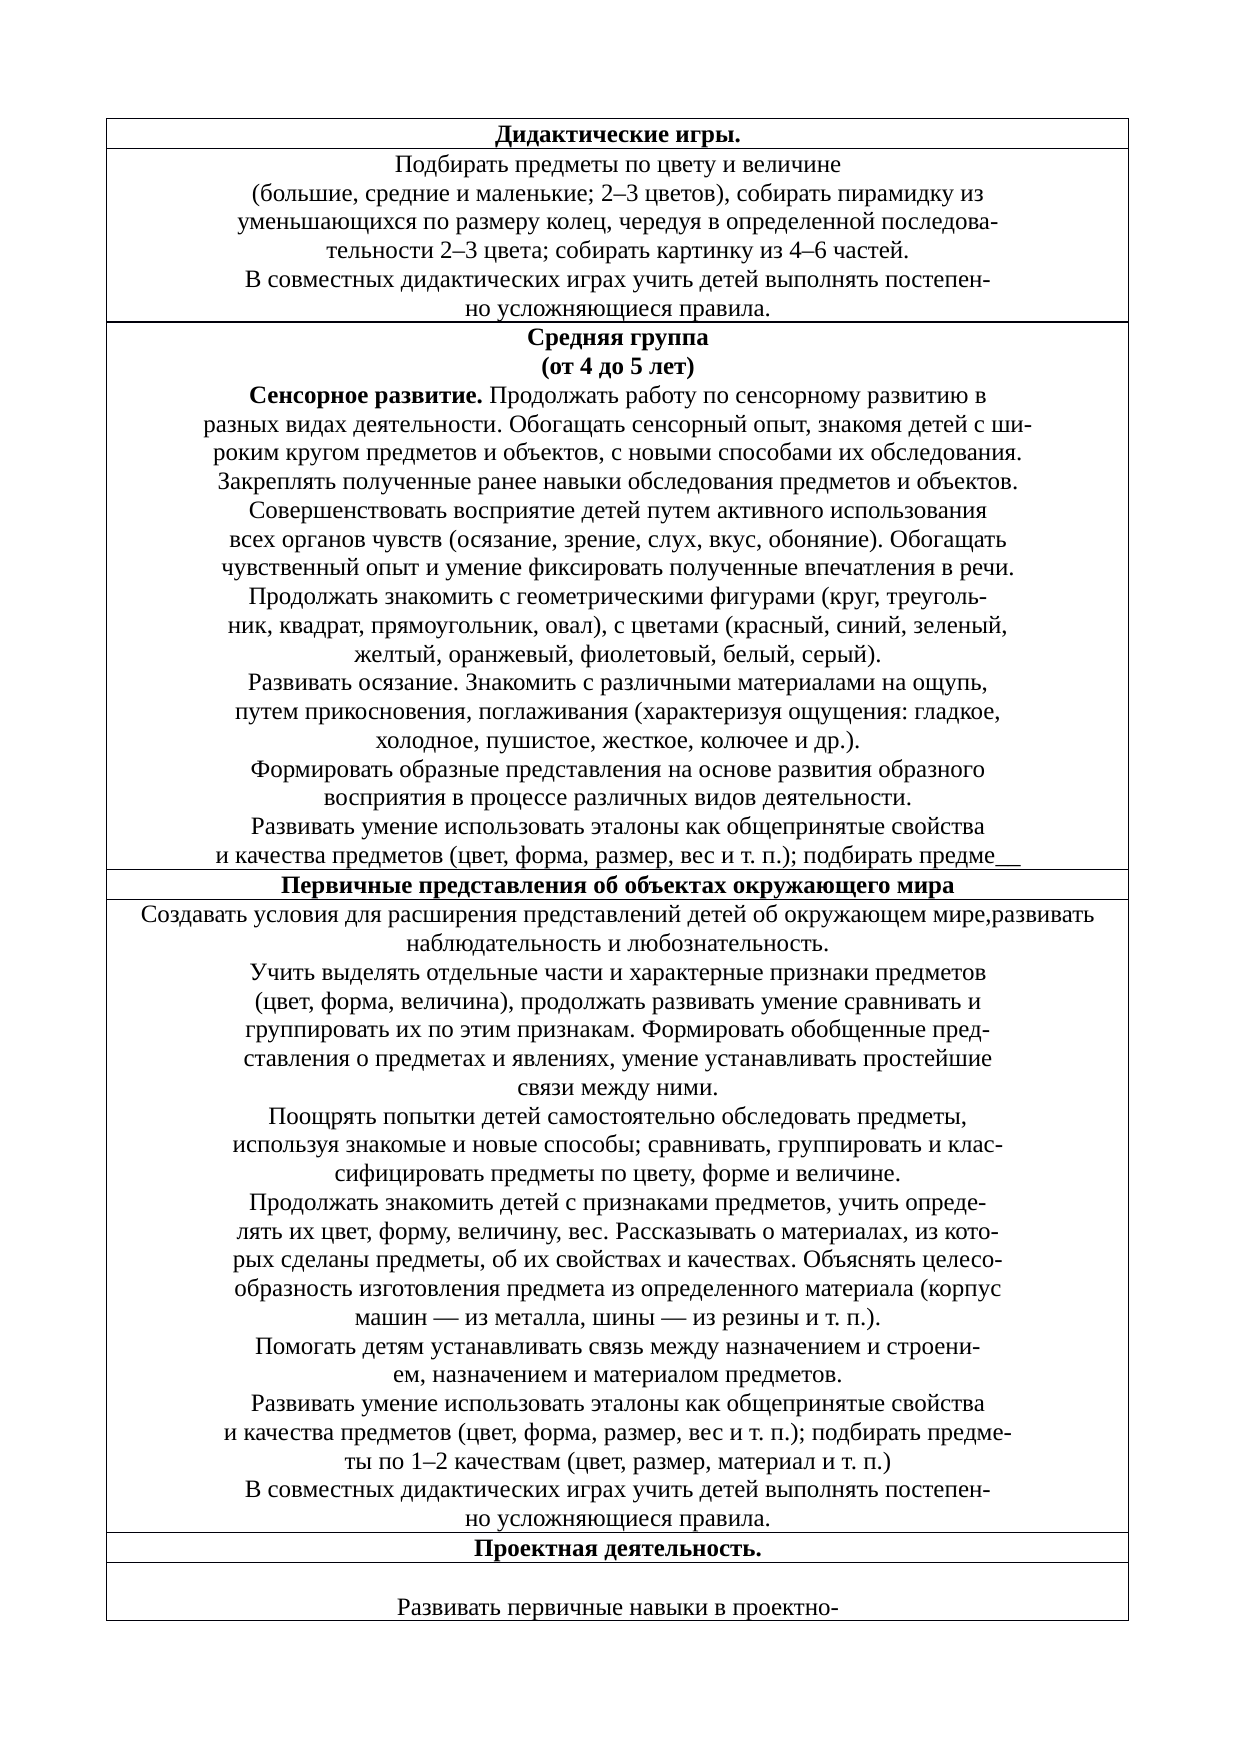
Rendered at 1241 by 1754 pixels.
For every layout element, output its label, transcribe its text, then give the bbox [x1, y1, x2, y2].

table_cell Развивать первичные навыки в проектно- [107, 1563, 1128, 1620]
table_cell Средняя группа (от 4 до 5 лет) Сенсорное развитие. Продолжать работу по сенсорному развитию в разных видах деятельности. Обогащать сенсорный опыт, знакомя детей с ши- роким кругом предметов и объектов, с новыми способами их обследования. Закреплять полученные ранее навыки обследования предметов и объектов. Совершенствовать восприятие детей путем активного использования всех органов чувств (осязание, зрение, слух, вкус, обоняние). Обогащать чувственный опыт и умение фиксировать полученные впечатления в речи. Продолжать знакомить с геометрическими фигурами (круг, треуголь- ник, квадрат, прямоугольник, овал), с цветами (красный, синий, зеленый, желтый, оранжевый, фиолетовый, белый, серый). Развивать осязание. Знакомить с различными материалами на ощупь, путем прикосновения, поглаживания (характеризуя ощущения: гладкое, холодное, пушистое, жесткое, колючее и др.). Формировать образные представления на основе развития образного восприятия в процессе различных видов деятельности. Развивать умение использовать эталоны как общепринятые свойства и качества предметов (цвет, форма, размер, вес и т. п.); подбирать предме__ [107, 323, 1128, 869]
table_cell Подбирать предметы по цвету и величине (большие, средние и маленькие; 2–3 цветов), собирать пирамидку из уменьшающихся по размеру колец, чередуя в определенной последова- тельности 2–3 цвета; собирать картинку из 4–6 частей. В совместных дидактических играх учить детей выполнять постепен- но усложняющиеся правила. [107, 149, 1128, 321]
table_cell Первичные представления об объектах окружающего мира [107, 870, 1128, 898]
table_cell Дидактические игры. [107, 119, 1128, 148]
table_cell Проектная деятельность. [107, 1533, 1128, 1562]
table_cell Создавать условия для расширения представлений детей об окружающем мире,развивать наблюдательность и любознательность. Учить выделять отдельные части и характерные признаки предметов (цвет, форма, величина), продолжать развивать умение сравнивать и группировать их по этим признакам. Формировать обобщенные пред- ставления о предметах и явлениях, умение устанавливать простейшие связи между ними. Поощрять попытки детей самостоятельно обследовать предметы, используя знакомые и новые способы; сравнивать, группировать и клас- сифицировать предметы по цвету, форме и величине. Продолжать знакомить детей с признаками предметов, учить опреде- лять их цвет, форму, величину, вес. Рассказывать о материалах, из кото- рых сделаны предметы, об их свойствах и качествах. Объяснять целесо- образность изготовления предмета из определенного материала (корпус машин — из металла, шины — из резины и т. п.). Помогать детям устанавливать связь между назначением и строени- ем, назначением и материалом предметов. Развивать умение использовать эталоны как общепринятые свойства и качества предметов (цвет, форма, размер, вес и т. п.); подбирать предме- ты по 1–2 качествам (цвет, размер, материал и т. п.) В совместных дидактических играх учить детей выполнять постепен- но усложняющиеся правила. [107, 900, 1128, 1532]
